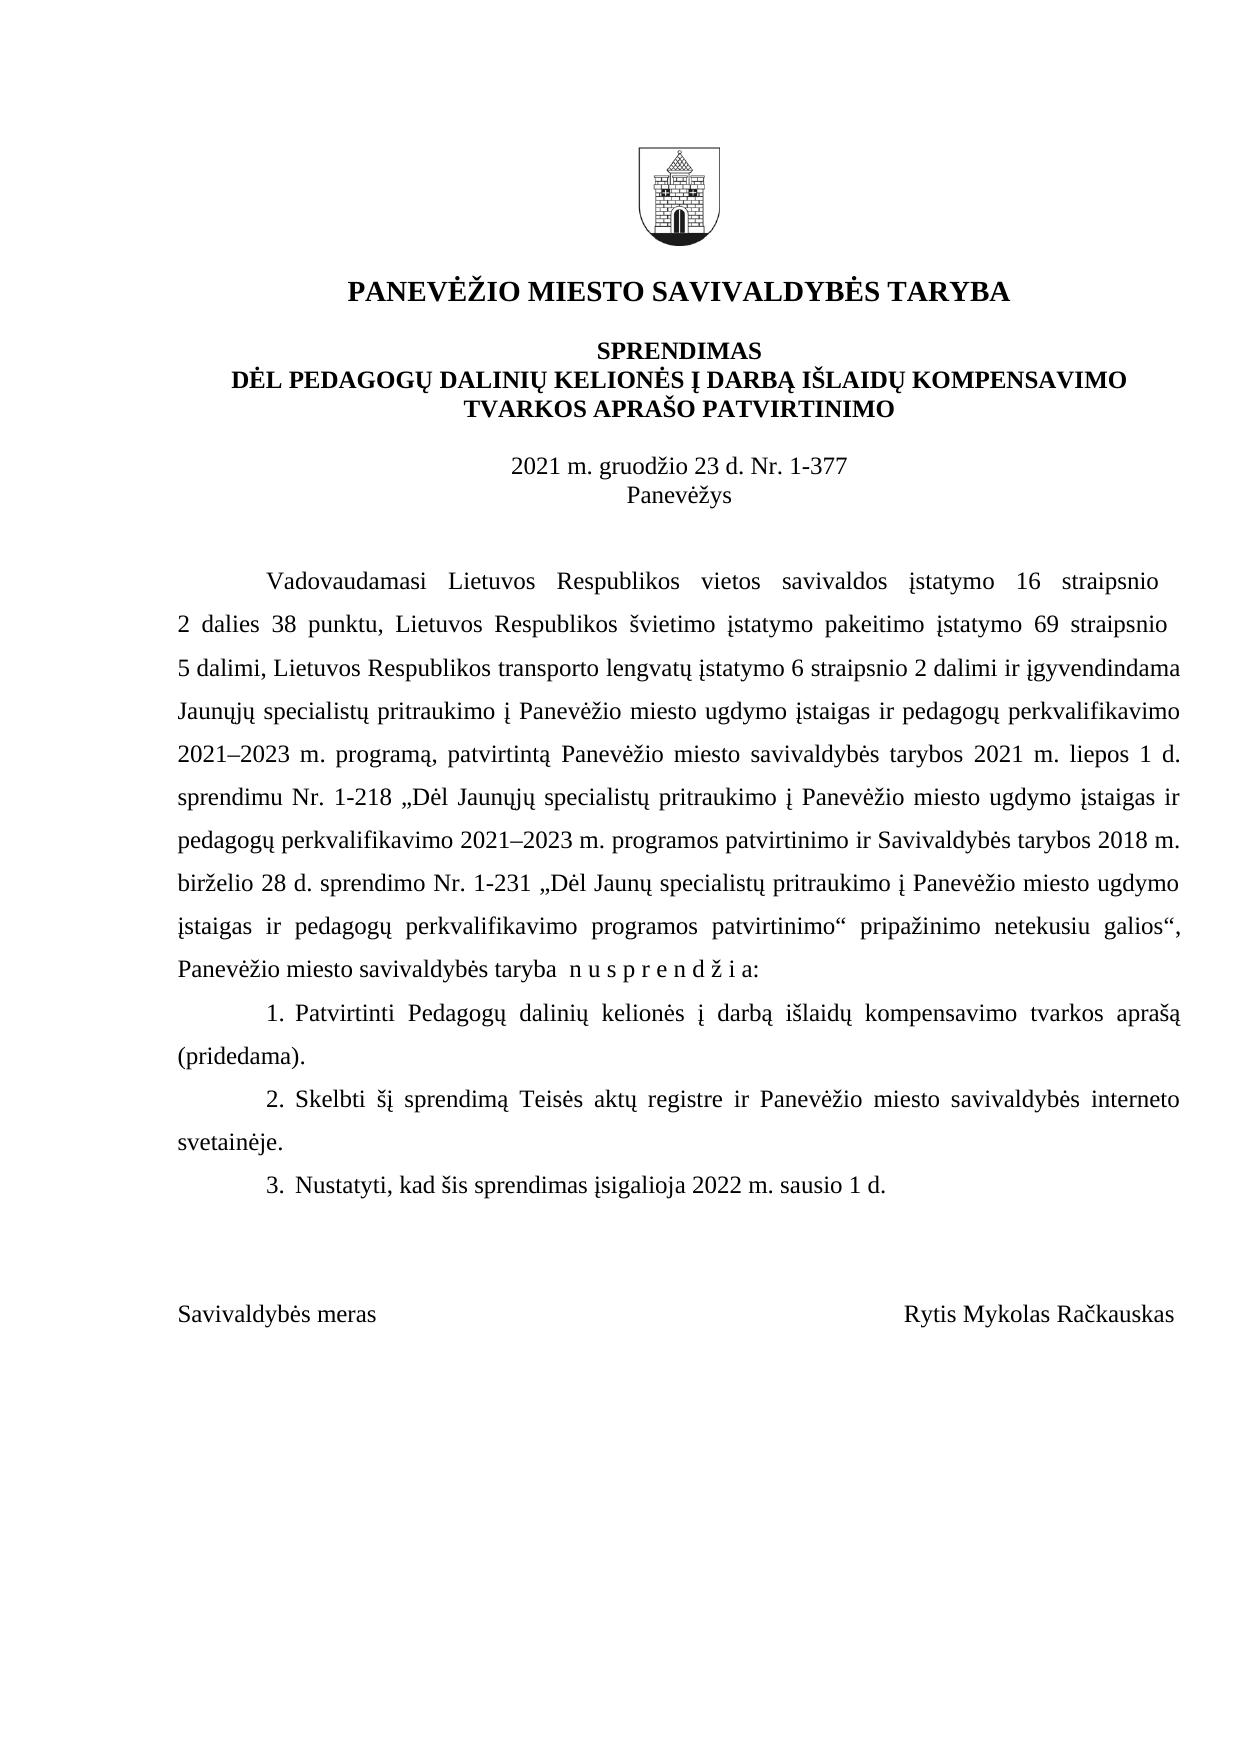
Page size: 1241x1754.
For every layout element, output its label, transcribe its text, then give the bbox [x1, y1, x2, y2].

text Vadovaudamasi Lietuvos Respublikos vietos savivaldos įstatymo 16 straipsnio 2 dalies 38 punktu, Lietuvos Respublikos švietimo įstatymo pakeitimo įstatymo 69 straipsnio 5 dalimi, Lietuvos Respublikos transporto lengvatų įstatymo 6 straipsnio 2 dalimi ir įgyvendindama Jaunųjų specialistų pritraukimo į Panevėžio miesto ugdymo įstaigas ir pedagogų perkvalifikavimo 2021–2023 m. programą, patvirtintą Panevėžio miesto savivaldybės tarybos 2021 m. liepos 1 d. sprendimu Nr. 1-218 „Dėl Jaunųjų specialistų pritraukimo į Panevėžio miesto ugdymo įstaigas ir pedagogų perkvalifikavimo 2021–2023 m. programos patvirtinimo ir Savivaldybės tarybos 2018 m. birželio 28 d. sprendimo Nr. 1-231 „Dėl Jaunų specialistų pritraukimo į Panevėžio miesto ugdymo įstaigas ir pedagogų perkvalifikavimo programos patvirtinimo“ pripažinimo netekusiu galios“, Panevėžio miesto savivaldybės taryba n u s p r e n d ž i a: [177, 566, 1181, 983]
text 1. Patvirtinti Pedagogų dalinių kelionės į darbą išlaidų kompensavimo tvarkos aprašą (pridedama). [177, 998, 1181, 1069]
subtitle 2021 m. gruodžio 23 d. Nr. 1-377 [177, 451, 1181, 480]
text DĖL PEDAGOGŲ DALINIŲ KELIONĖS Į DARBĄ IŠLAIDŲ KOMPENSAVIMO TVARKOS APRAŠO PATVIRTINIMO [177, 365, 1181, 423]
text SPRENDIMAS [177, 336, 1181, 365]
text Savivaldybės meras Rytis Mykolas Račkauskas [177, 1299, 1181, 1328]
text PANEVĖŽIO MIESTO SAVIVALDYBĖS TARYBA [177, 274, 1181, 308]
text 2. Skelbti šį sprendimą Teisės aktų registre ir Panevėžio miesto savivaldybės interneto svetainėje. [177, 1084, 1181, 1156]
text Panevėžys [177, 480, 1181, 509]
text 3. Nustatyti, kad šis sprendimas įsigalioja 2022 m. sausio 1 d. [177, 1170, 1181, 1199]
